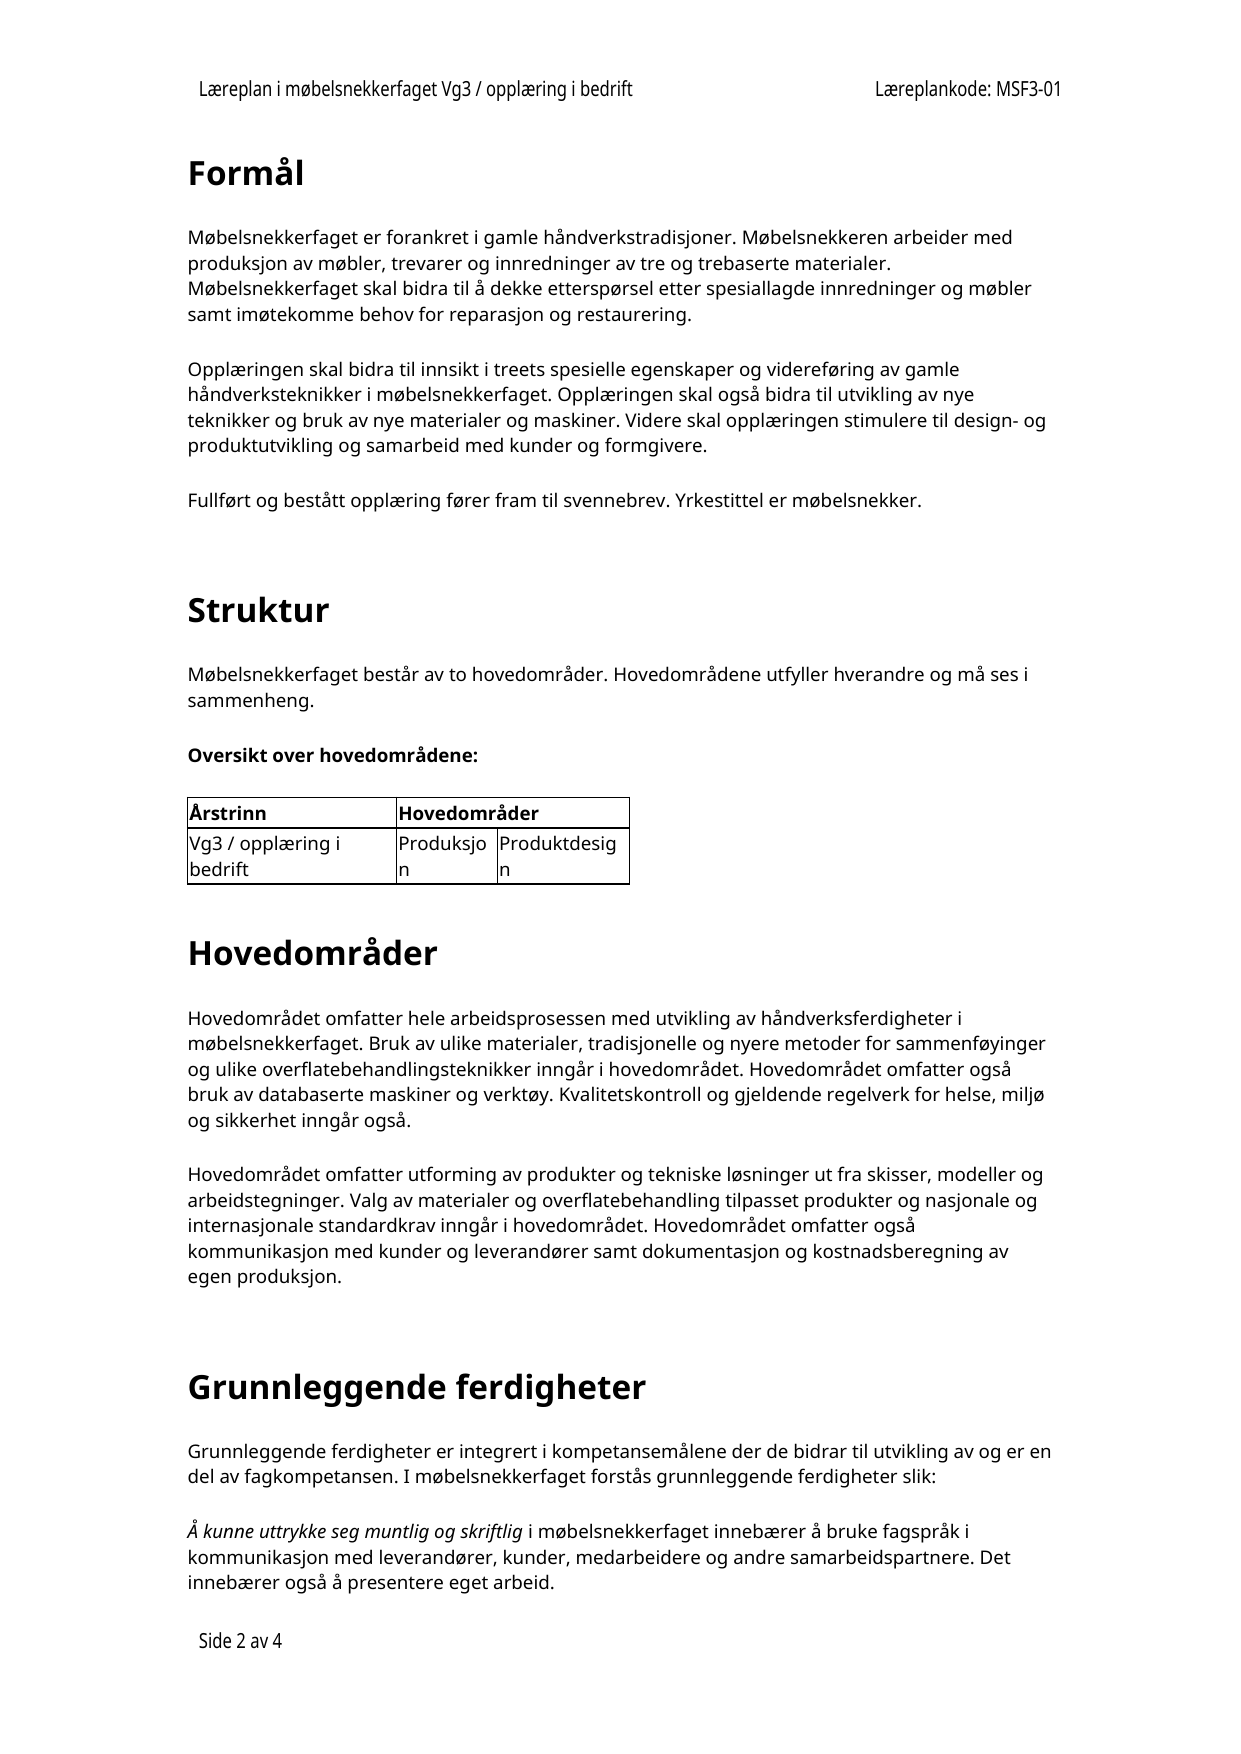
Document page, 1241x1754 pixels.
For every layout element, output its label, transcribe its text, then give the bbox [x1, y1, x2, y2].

text Grunnleggende ferdigheter er integrert i kompetansemålene der de bidrar til utvikling av og er en del av fagkompetansen. I møbelsnekkerfaget forstås grunnleggende ferdigheter slik: [937, 1438, 1053, 1489]
subtitle Grunnleggende ferdigheter [655, 1318, 1053, 1409]
subtitle Hovedområder [447, 885, 1053, 976]
text Møbelsnekkerfaget består av to hovedområder. Hovedområdene utfyller hverandre og må ses i sammenheng. [319, 662, 1053, 713]
text Oversikt over hovedområdene: [478, 742, 1053, 767]
text Fullført og bestått opplæring fører fram til svennebrev. Yrkestittel er møbelsnekker. [922, 487, 1053, 513]
text Opplæringen skal bidra til innsikt i treets spesielle egenskaper og videreføring av gamle håndverksteknikker i møbelsnekkerfaget. Opplæringen skal også bidra til utvikling av nye teknikker og bruk av nye materialer og maskiner. Videre skal opplæringen stimulere til design- og produktutvikling og samarbeid med kunder og formgivere. [187, 356, 1053, 458]
text Hovedområdet omfatter utforming av produkter og tekniske løsninger ut fra skisser, modeller og arbeidstegninger. Valg av materialer og overflatebehandling tilpasset produkter og nasjonale og internasjonale standardkrav inngår i hovedområdet. Hovedområdet omfatter også kommunikasjon med kunder og leverandører samt dokumentasjon og kostnadsberegning av egen produksjon. [342, 1162, 1053, 1289]
text Møbelsnekkerfaget er forankret i gamle håndverkstradisjoner. Møbelsnekkeren arbeider med produksjon av møbler, trevarer og innredninger av tre og trebaserte materialer. Møbelsnekkerfaget skal bidra til å dekke etterspørsel etter spesiallagde innredninger og møbler samt imøtekomme behov for reparasjon og restaurering. [187, 224, 1053, 327]
subtitle Formål [313, 150, 1053, 195]
text Hovedområdet omfatter hele arbeidsprosessen med utvikling av håndverksferdigheter i møbelsnekkerfaget. Bruk av ulike materialer, tradisjonelle og nyere metoder for sammenføyinger og ulike overflatebehandlingsteknikker inngår i hovedområdet. Hovedområdet omfatter også bruk av databaserte maskiner og verktøy. Kvalitetskontroll og gjeldende regelverk for helse, miljø og sikkerhet inngår også. [411, 1005, 1053, 1132]
subtitle Struktur [338, 542, 1053, 633]
text Å kunne uttrykke seg muntlig og skriftlig i møbelsnekkerfaget innebærer å bruke fagspråk i kommunikasjon med leverandører, kunder, medarbeidere og andre samarbeidspartnere. Det innebærer også å presentere eget arbeid. [187, 1518, 1053, 1595]
